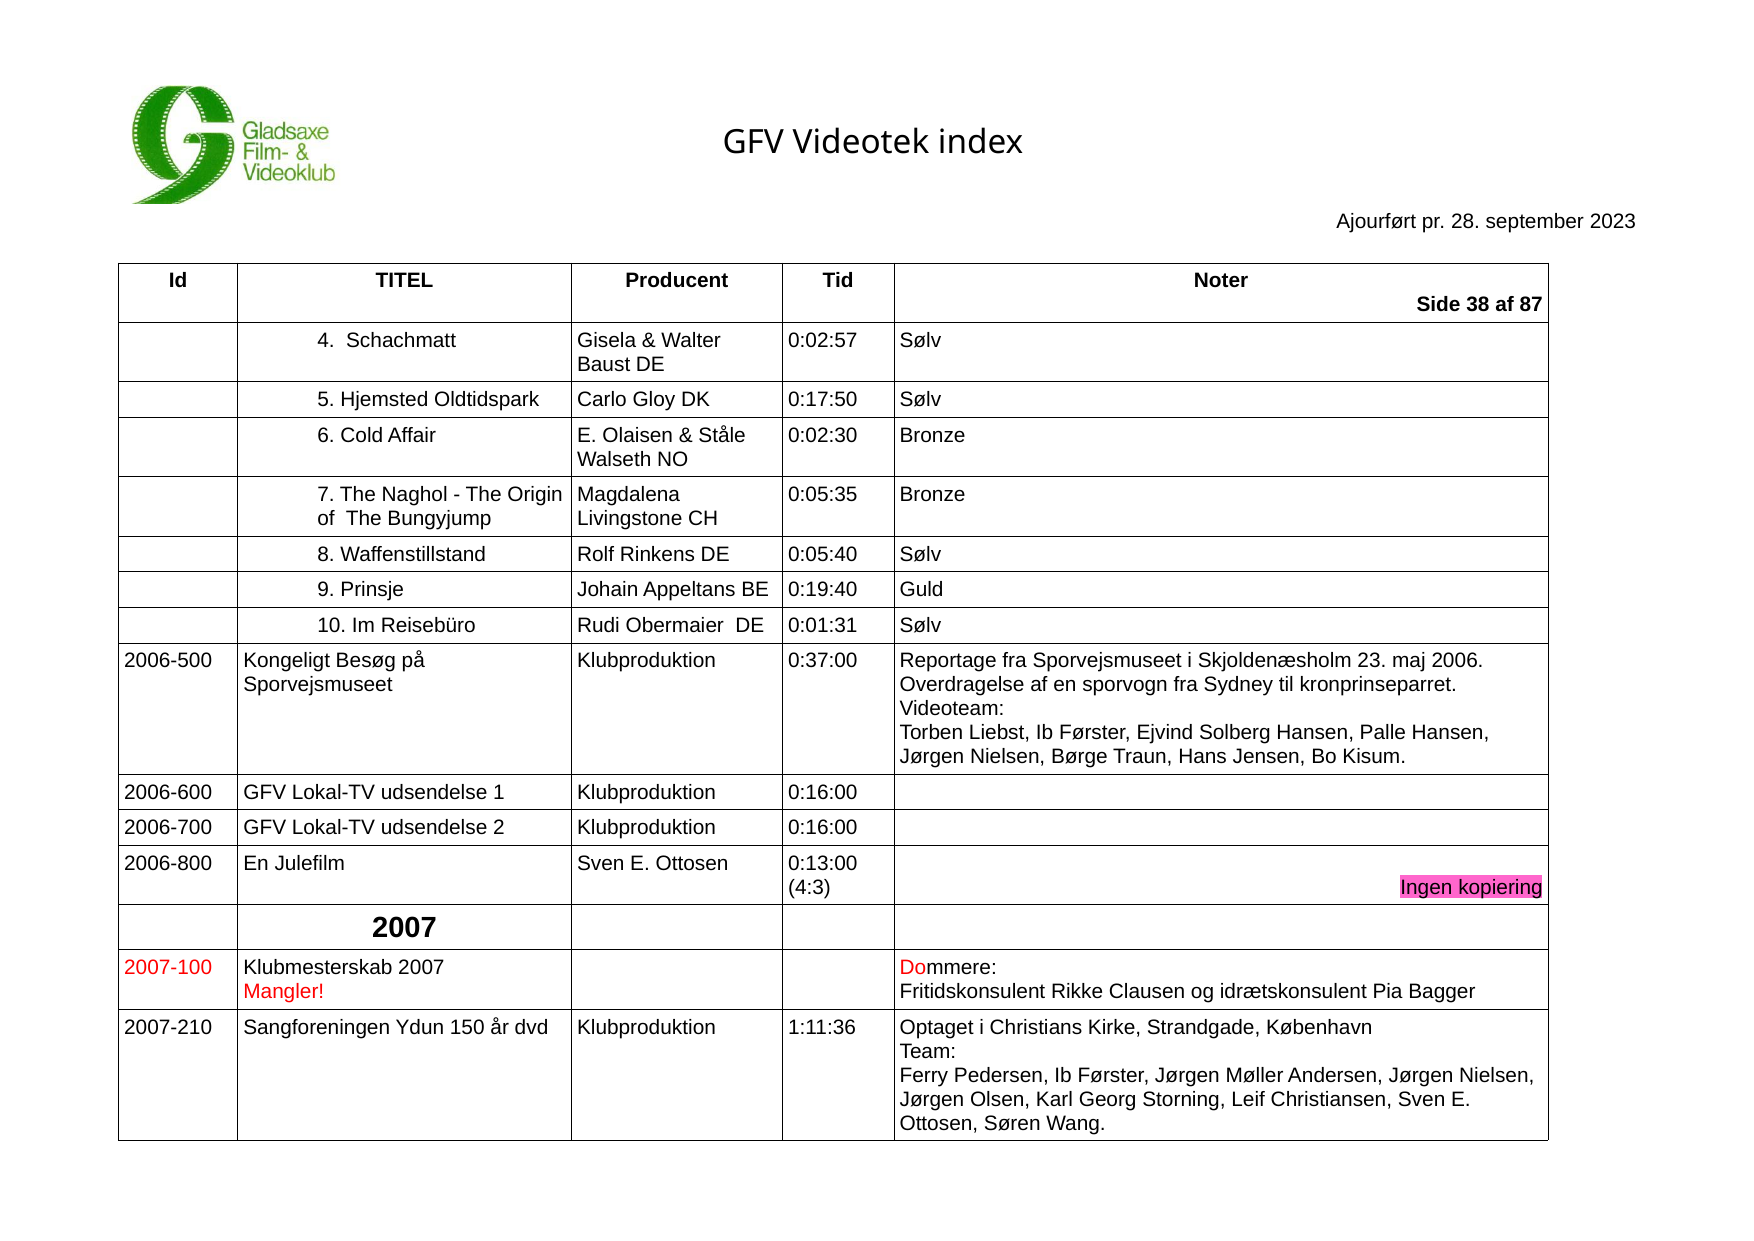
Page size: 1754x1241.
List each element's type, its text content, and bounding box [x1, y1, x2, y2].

table_cell [119, 477, 237, 536]
table_cell 5. Hjemsted Oldtidspark [238, 382, 571, 417]
table_cell En Julefilm [238, 846, 571, 904]
table_cell 0:16:00 [783, 775, 894, 809]
table_cell Klubproduktion [572, 1010, 782, 1140]
table_cell 2006-500 [119, 644, 237, 774]
table_header Producent­ [572, 264, 782, 322]
table_cell [783, 905, 894, 949]
table_cell 2007 [238, 905, 571, 949]
table_cell 0:02:30 [783, 418, 894, 476]
table_cell Rudi Obermaier DE [572, 608, 782, 642]
table_cell Ingen kopiering [895, 846, 1548, 904]
table_cell Bronze [895, 477, 1548, 536]
table_cell [119, 323, 237, 381]
table_cell 0:13:00 (4:3) [783, 846, 894, 904]
table_cell 0:05:35 [783, 477, 894, 536]
table_cell 0:17:50 [783, 382, 894, 417]
table_cell 1:11:36 [783, 1010, 894, 1140]
table_cell Johain Appeltans BE [572, 572, 782, 607]
table_cell Sølv [895, 537, 1548, 571]
table_cell 0:19:40 [783, 572, 894, 607]
table_cell Sven E. Ottosen [572, 846, 782, 904]
table_cell [895, 905, 1548, 949]
table_cell [895, 775, 1548, 809]
table_cell [119, 537, 237, 571]
table_cell 2006-600 [119, 775, 237, 809]
table_cell 2007-100 [119, 950, 237, 1009]
table_cell Klubproduktion [572, 775, 782, 809]
table_cell 2006-700 [119, 810, 237, 845]
table_cell [119, 572, 237, 607]
table_cell [119, 382, 237, 417]
table_cell Optaget i Christians Kirke, Strandgade, København Team: Ferry Pedersen, Ib Førster, Jørgen Møller Andersen, Jørgen Nielsen, Jørgen Olsen, Karl Georg Storning, Leif Christiansen, Sven E. Ottosen, Søren Wang. [895, 1010, 1548, 1140]
picture [131, 85, 348, 204]
table_cell 4. Schachmatt [238, 323, 571, 381]
table_cell [783, 950, 894, 1009]
table_cell 2006-800 [119, 846, 237, 904]
table_cell 0:02:57 [783, 323, 894, 381]
table_cell Guld [895, 572, 1548, 607]
table_cell GFV Lokal-TV udsendelse 1 [238, 775, 571, 809]
table_cell Reportage fra Sporvejsmuseet i Skjoldenæsholm 23. maj 2006. Overdragelse af en sporvogn fra Sydney til kronprinseparret. Videoteam: Torben Liebst, Ib Førster, Ejvind Solberg Hansen, Palle Hansen, Jørgen Nielsen, Børge Traun, Hans Jensen, Bo Kisum. [895, 644, 1548, 774]
table_cell Dommere: Fritidskonsulent Rikke Clausen og idrætskonsulent Pia Bagger [895, 950, 1548, 1009]
table_header Tid [783, 264, 894, 322]
table_cell 2007-210 [119, 1010, 237, 1140]
table_cell 6. Cold Affair [238, 418, 571, 476]
table_cell 8. Waffenstillstand [238, 537, 571, 571]
table_cell GFV Lokal-TV udsendelse 2 [238, 810, 571, 845]
table_cell Magdalena Livingstone CH [572, 477, 782, 536]
table_cell [572, 905, 782, 949]
table_cell Sølv [895, 323, 1548, 381]
table_cell 10. Im Reisebüro [238, 608, 571, 642]
table_cell Sølv [895, 382, 1548, 417]
table_cell [895, 810, 1548, 845]
table_cell Kongeligt Besøg på Sporvejsmuseet [238, 644, 571, 774]
table_cell 0:05:40 [783, 537, 894, 571]
table_cell [119, 418, 237, 476]
table_cell Rolf Rinkens DE [572, 537, 782, 571]
table_cell 0:16:00 [783, 810, 894, 845]
table_cell Bronze [895, 418, 1548, 476]
table_cell Sølv [895, 608, 1548, 642]
table_cell Sangforeningen Ydun 150 år dvd [238, 1010, 571, 1140]
table_cell [119, 905, 237, 949]
table_cell 0:01:31 [783, 608, 894, 642]
table_header Id [119, 264, 237, 322]
table_cell Klubproduktion [572, 644, 782, 774]
table_cell Carlo Gloy DK [572, 382, 782, 417]
table_header Noter Side 87 af 87 [895, 264, 1548, 322]
table_cell Gisela & Walter Baust DE [572, 323, 782, 381]
table_cell E. Olaisen & Ståle Walseth NO [572, 418, 782, 476]
table_header TITEL [238, 264, 571, 322]
table_cell 0:37:00 [783, 644, 894, 774]
table_cell [119, 608, 237, 642]
table_cell 9. Prinsje [238, 572, 571, 607]
table_cell [572, 950, 782, 1009]
table_cell 7. The Naghol - The Origin of The Bungyjump [238, 477, 571, 536]
table_cell Klubmesterskab 2007 Mangler! [238, 950, 571, 1009]
table_cell Klubproduktion [572, 810, 782, 845]
